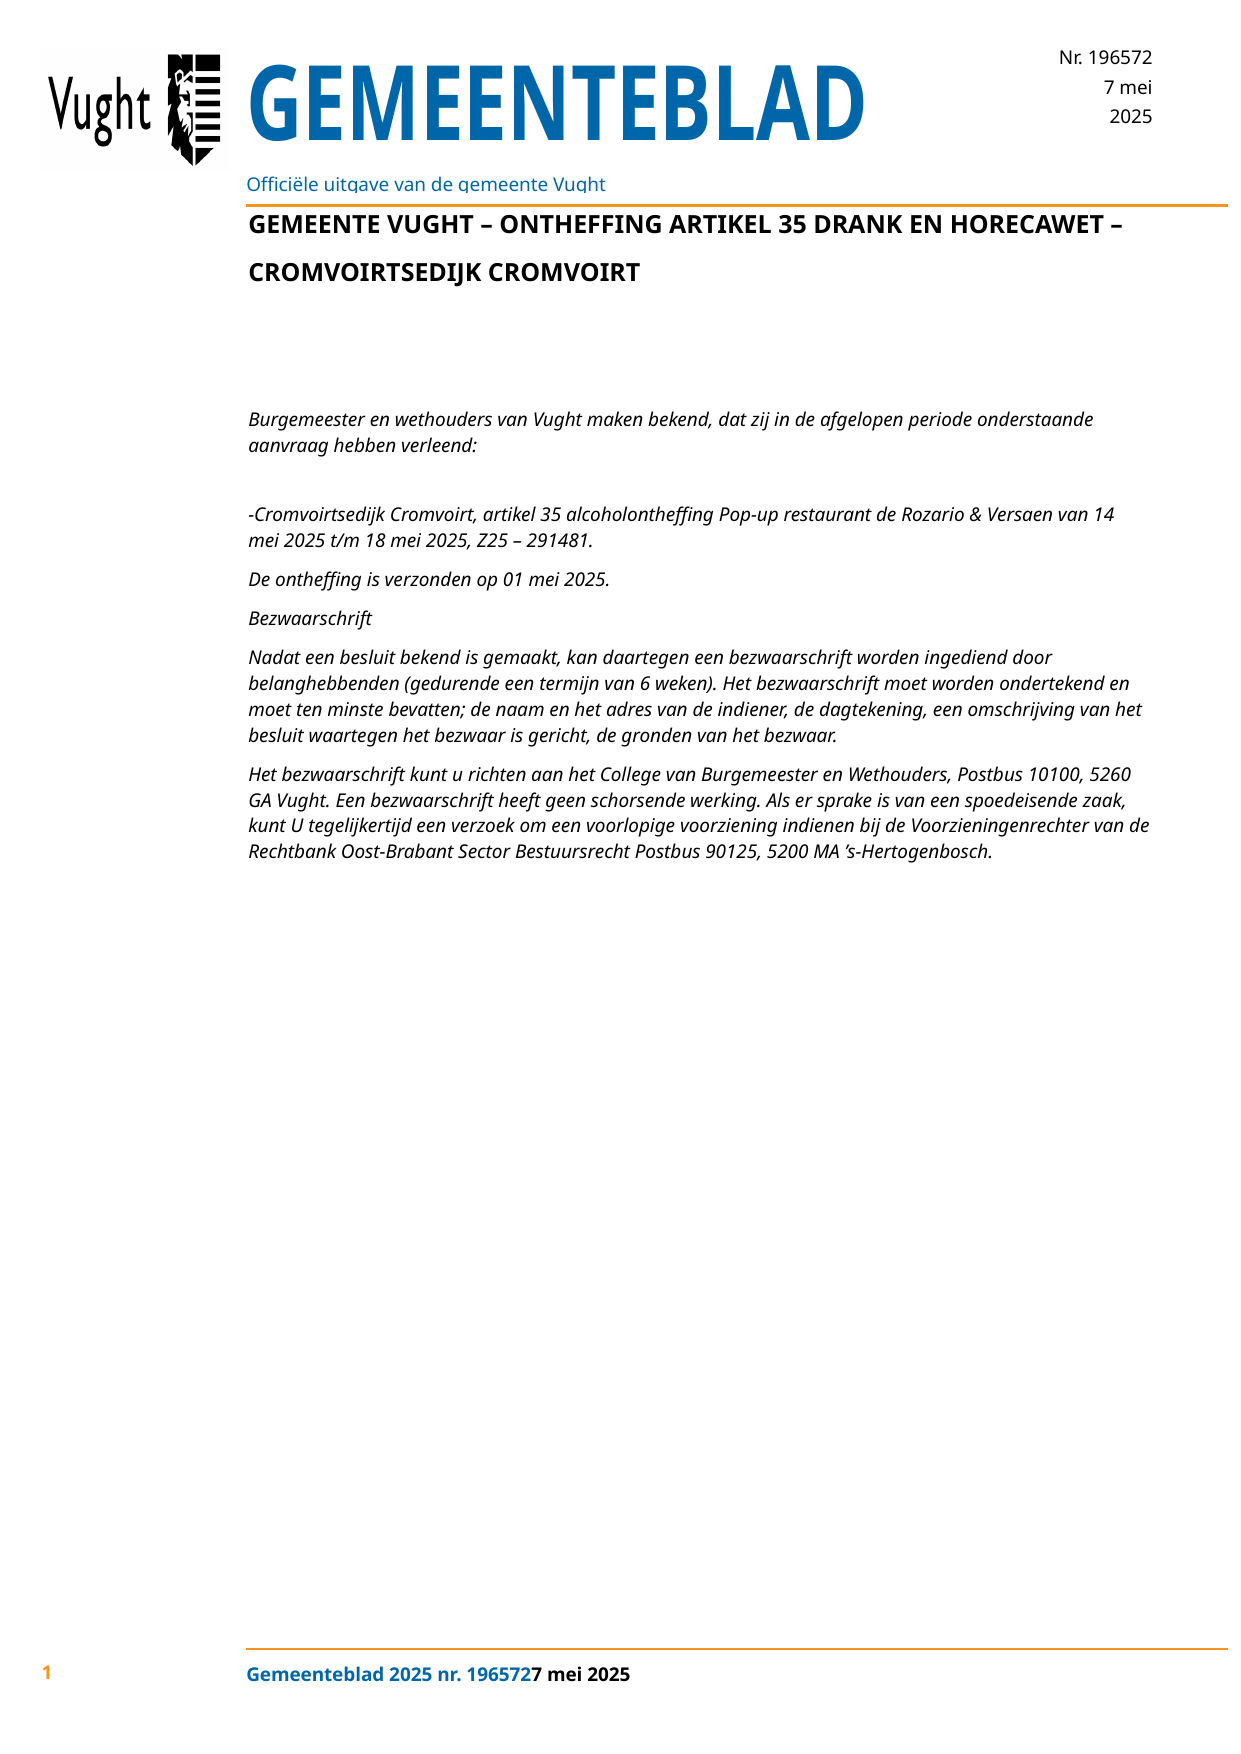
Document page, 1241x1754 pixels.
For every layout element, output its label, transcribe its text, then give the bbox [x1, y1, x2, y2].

text Burgemeester en wethouders van Vught maken bekend, dat zij in de afgelopen periode onderstaande aanvraag hebben verleend: [248, 406, 1152, 458]
text Nadat een besluit bekend is gemaakt, kan daartegen een bezwaarschrift worden ingediend door belanghebbenden (gedurende een termijn van 6 weken). Het bezwaarschrift moet worden ondertekend en moet ten minste bevatten; de naam en het adres van de indiener, de dagtekening, een omschrijving van het besluit waartegen het bezwaar is gericht, de gronden van het bezwaar. [248, 644, 1152, 747]
text GEMEENTE VUGHT – ONTHEFFING ARTIKEL 35 DRANK EN HORECAWET – CROMVOIRTSEDIJK CROMVOIRT [248, 207, 1152, 288]
text Het bezwaarschrift kunt u richten aan het College van Burgemeester en Wethouders, Postbus 10100, 5260 GA Vught. Een bezwaarschrift heeft geen schorsende werking. Als er sprake is van een spoedeisende zaak, kunt U tegelijkertijd een verzoek om een voorlopige voorziening indienen bij de Voorzieningenrechter van de Rechtbank Oost-Brabant Sector Bestuursrecht Postbus 90125, 5200 MA ’s-Hertogenbosch. [248, 761, 1152, 864]
text Bezwaarschrift [248, 605, 1152, 631]
picture [41, 47, 231, 172]
text -Cromvoirtsedijk Cromvoirt, artikel 35 alcoholontheffing Pop-up restaurant de Rozario & Versaen van 14 mei 2025 t/m 18 mei 2025, Z25 – 291481. [248, 501, 1152, 552]
text De ontheffing is verzonden op 01 mei 2025. [248, 566, 1152, 592]
